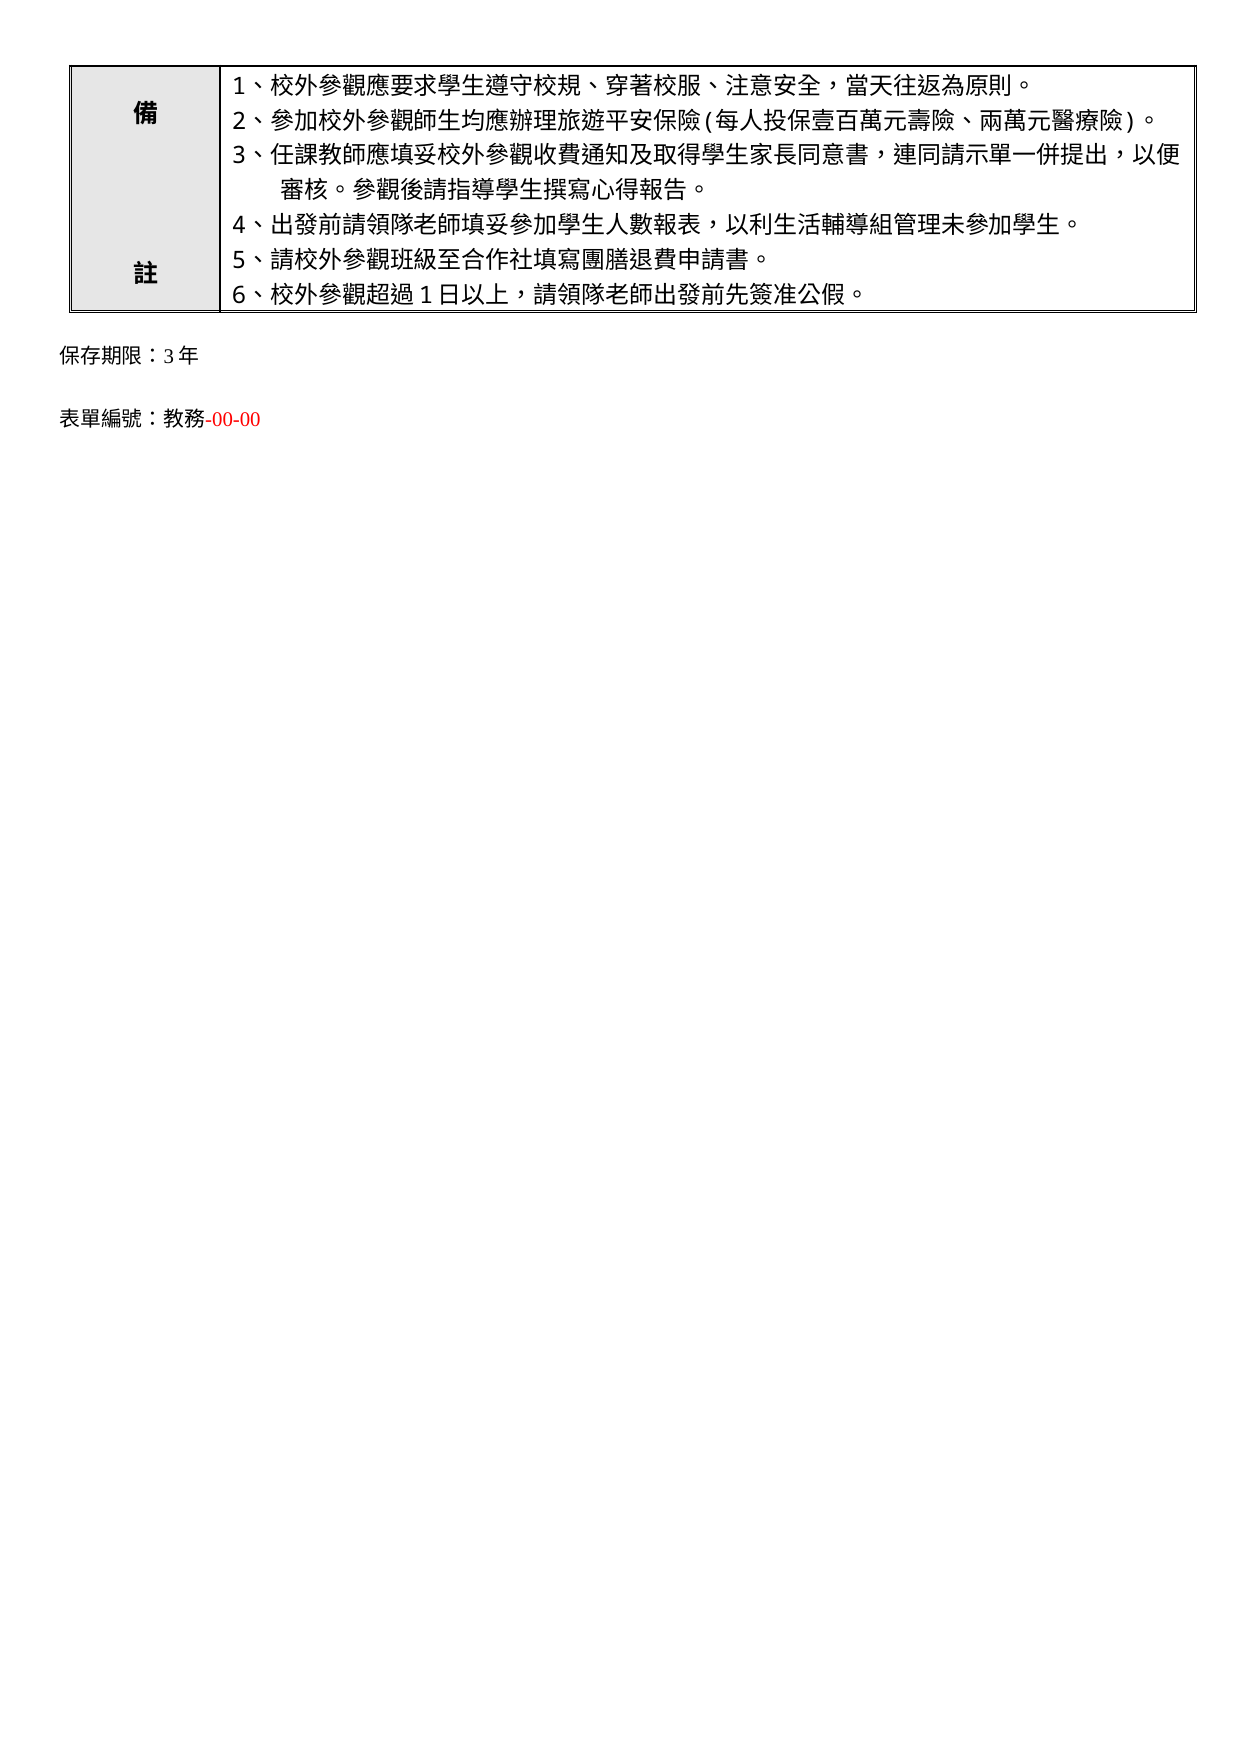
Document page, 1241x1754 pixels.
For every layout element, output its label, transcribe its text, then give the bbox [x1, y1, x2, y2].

text 保存期限：3年 [59, 313, 1181, 376]
table_header 校外參觀應要求學生遵守校規、穿著校服、注意安全，當天往返為原則。 參加校外參觀師生均應辦理旅遊平安保險(每人投保壹百萬元壽險、兩萬元醫療險)。 任課教師應填妥校外參觀收費通知及取得學生家長同意書，連同請示單一併提出，以便審核。參觀後請指導學生撰寫心得報告。 出發前請領隊老師填妥參加學生人數報表，以利生活輔導組管理未參加學生。 請校外參觀班級至合作社填寫團膳退費申請書。 校外參觀超過1日以上，請領隊老師出發前先簽准公假。 [221, 67, 1194, 310]
table_header 備 註 [72, 67, 219, 310]
text 表單編號：教務-00-00 [59, 376, 1181, 438]
